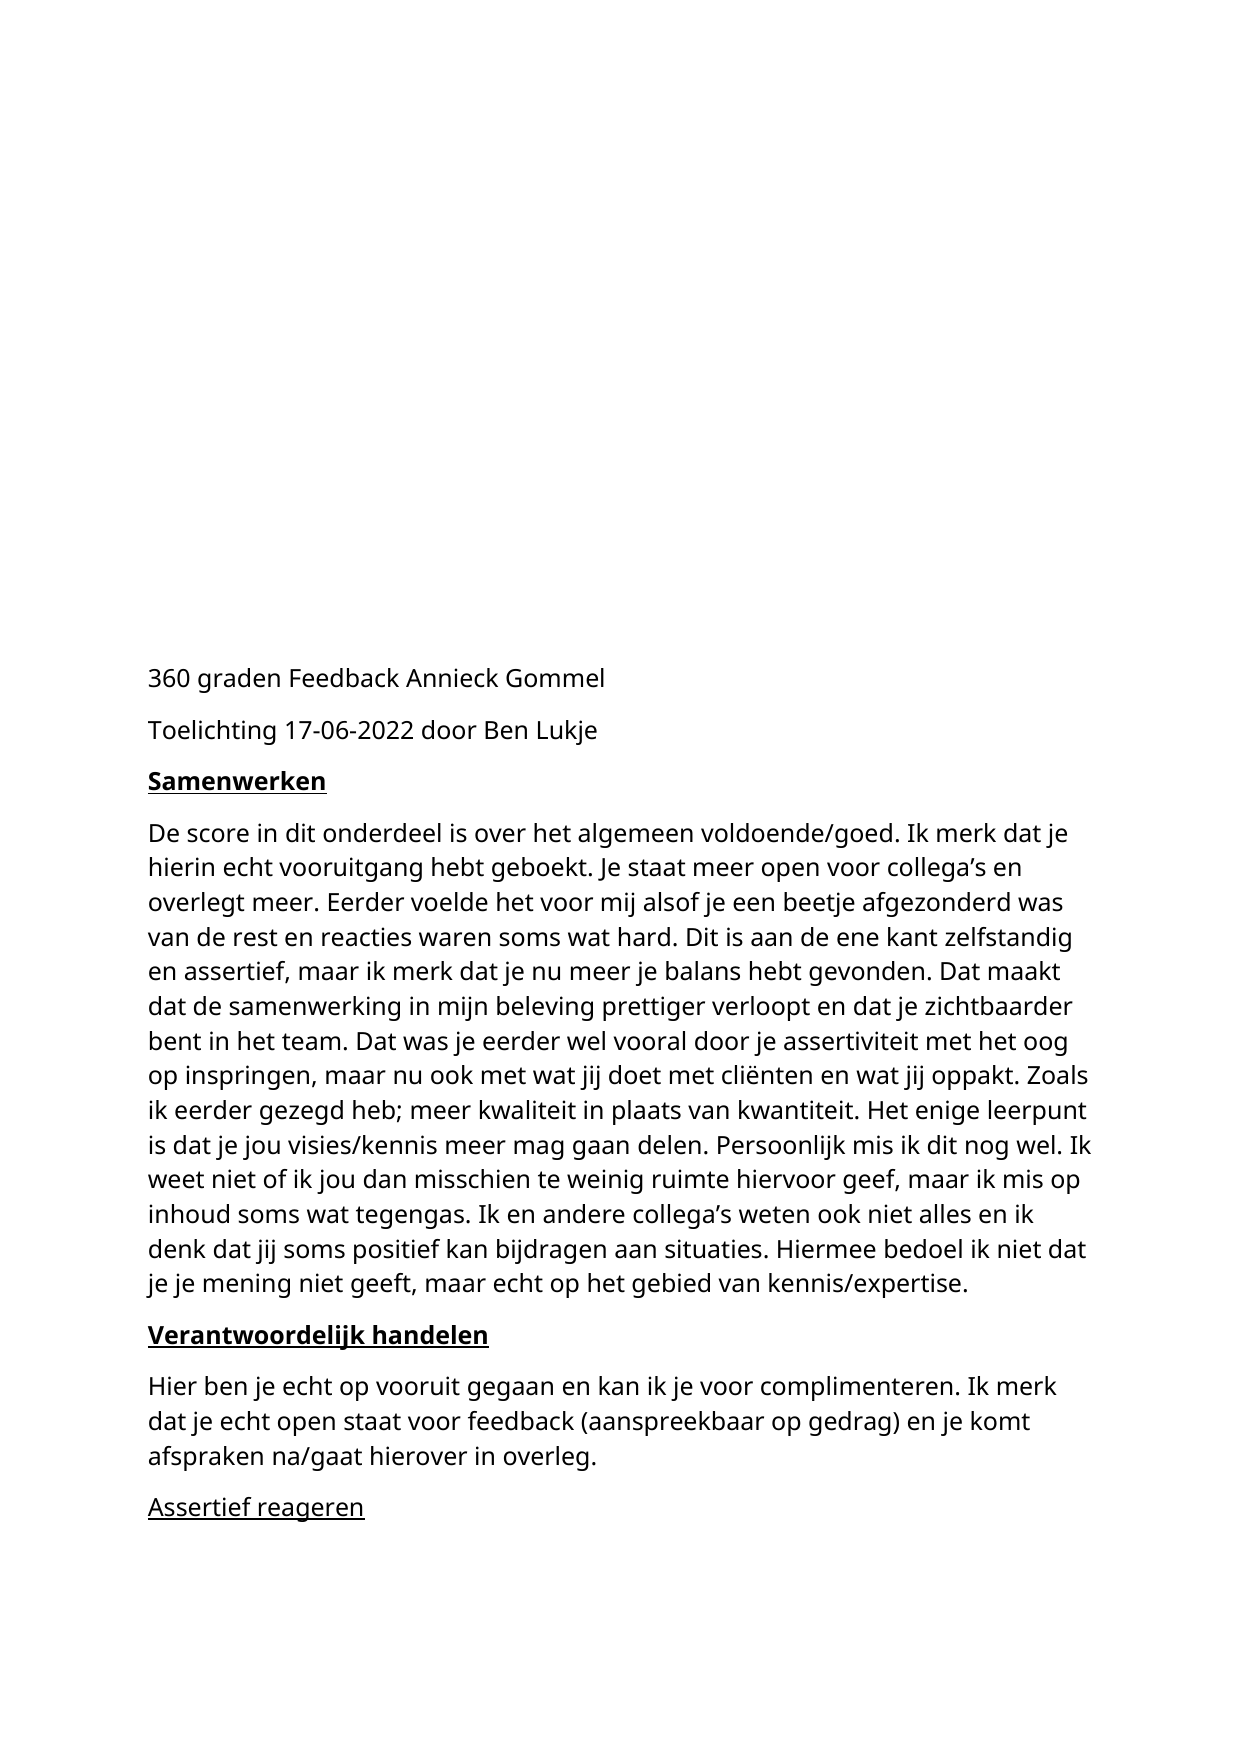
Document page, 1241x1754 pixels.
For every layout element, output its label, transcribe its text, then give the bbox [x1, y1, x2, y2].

text Hier ben je echt op vooruit gegaan en kan ik je voor complimenteren. Ik merk dat je echt open staat voor feedback (aanspreekbaar op gedrag) en je komt afspraken na/gaat hierover in overleg. [148, 1369, 1093, 1472]
text Samenwerken [148, 764, 1093, 798]
text De score in dit onderdeel is over het algemeen voldoende/goed. Ik merk dat je hierin echt vooruitgang hebt geboekt. Je staat meer open voor collega’s en overlegt meer. Eerder voelde het voor mij alsof je een beetje afgezonderd was van de rest en reacties waren soms wat hard. Dit is aan de ene kant zelfstandig en assertief, maar ik merk dat je nu meer je balans hebt gevonden. Dat maakt dat de samenwerking in mijn beleving prettiger verloopt en dat je zichtbaarder bent in het team. Dat was je eerder wel vooral door je assertiviteit met het oog op inspringen, maar nu ook met wat jij doet met cliënten en wat jij oppakt. Zoals ik eerder gezegd heb; meer kwaliteit in plaats van kwantiteit. Het enige leerpunt is dat je jou visies/kennis meer mag gaan delen. Persoonlijk mis ik dit nog wel. Ik weet niet of ik jou dan misschien te weinig ruimte hiervoor geef, maar ik mis op inhoud soms wat tegengas. Ik en andere collega’s weten ook niet alles en ik denk dat jij soms positief kan bijdragen aan situaties. Hiermee bedoel ik niet dat je je mening niet geeft, maar echt op het gebied van kennis/expertise. [148, 815, 1093, 1300]
text Verantwoordelijk handelen [148, 1317, 1093, 1352]
text 360 graden Feedback Annieck Gommel [148, 661, 1093, 695]
text Toelichting 17-06-2022 door Ben Lukje [148, 712, 1093, 747]
text Assertief reageren [148, 1489, 1093, 1524]
